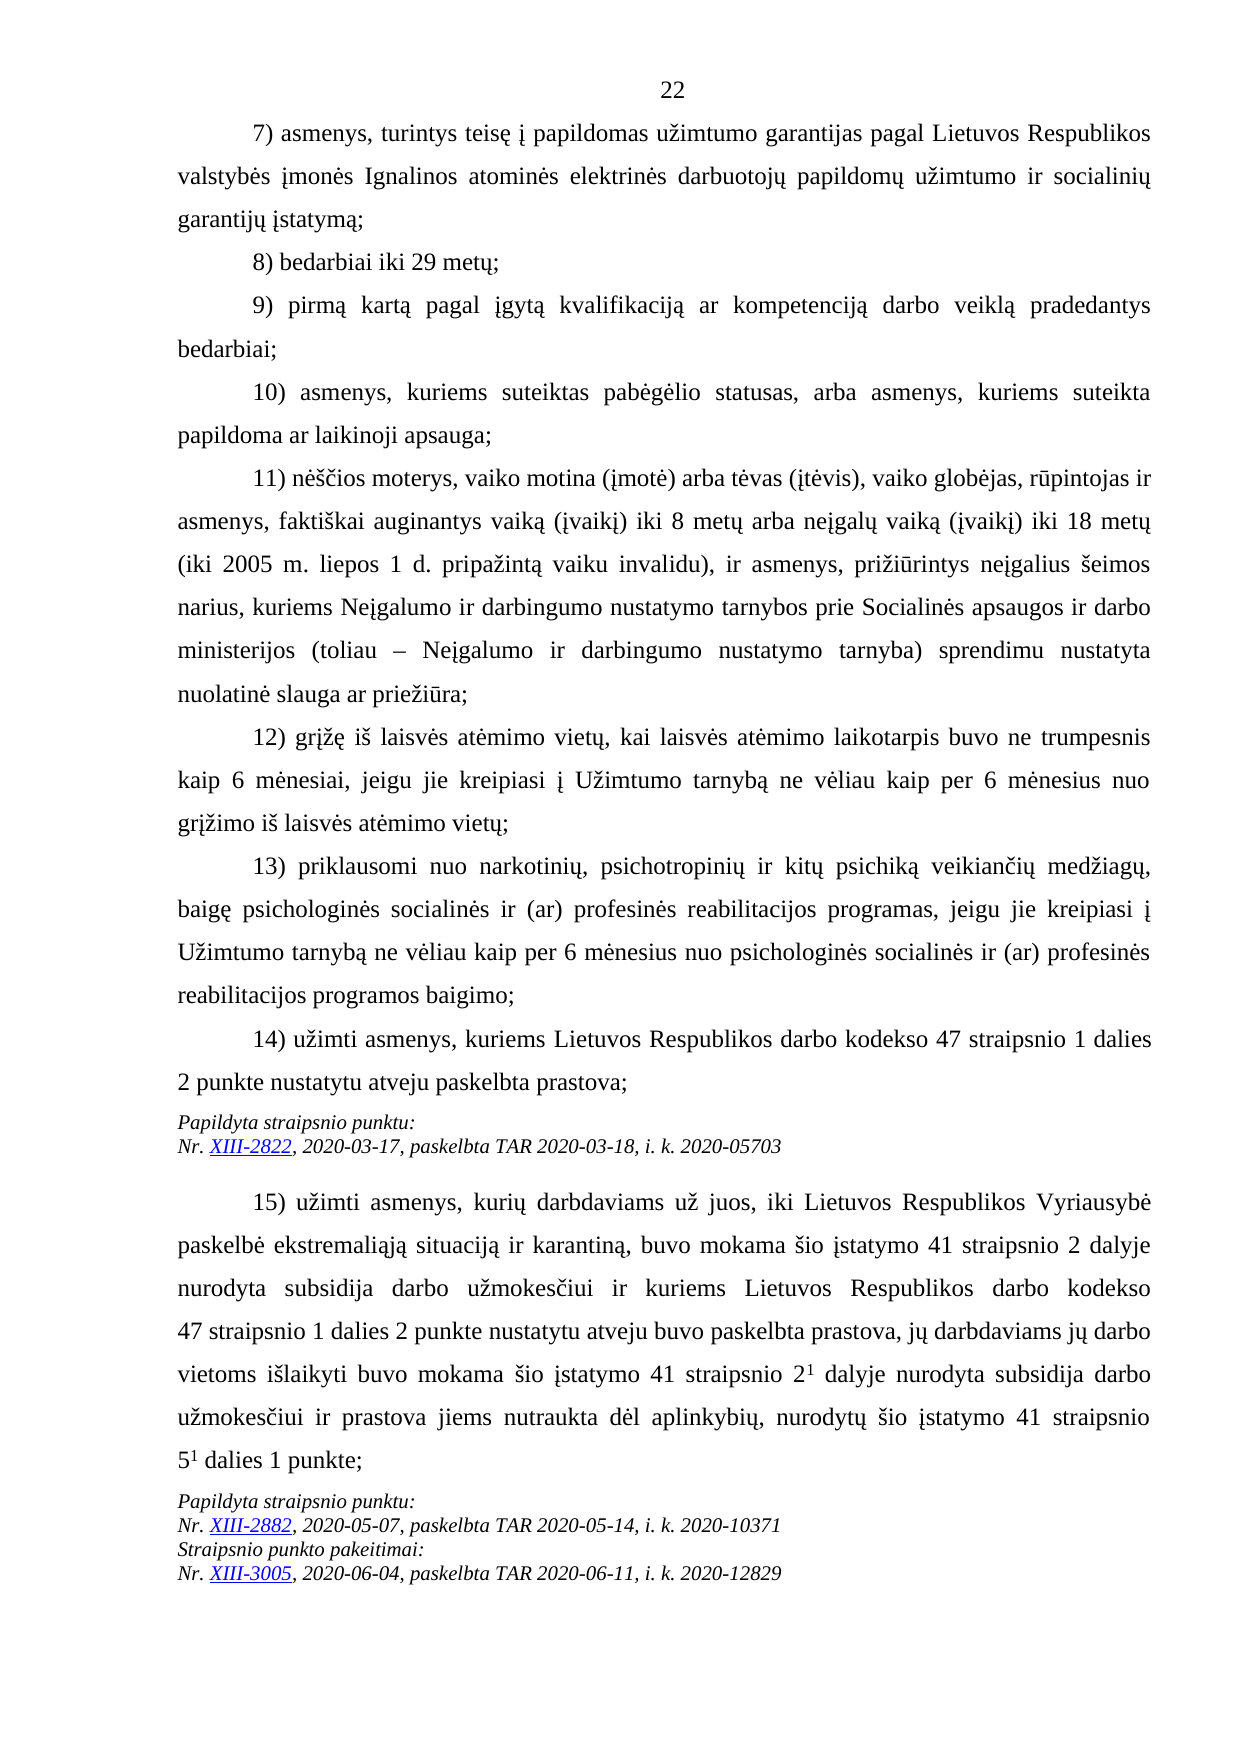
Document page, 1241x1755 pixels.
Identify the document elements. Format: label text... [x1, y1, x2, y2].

text 9) pirmą kartą pagal įgytą kvalifikaciją ar kompetenciją darbo veiklą pradedantys bedarbiai; [177, 291, 1152, 362]
text 10) asmenys, kuriems suteiktas pabėgėlio statusas, arba asmenys, kuriems suteikta papildoma ar laikinoji apsauga; [177, 377, 1152, 449]
text 14) užimti asmenys, kuriems Lietuvos Respublikos darbo kodekso 47 straipsnio 1 dalies 2 punkte nustatytu atveju paskelbta prastova; [177, 1024, 1152, 1096]
text Straipsnio punkto pakeitimai: [177, 1537, 1152, 1561]
text 15) užimti asmenys, kurių darbdaviams už juos, iki Lietuvos Respublikos Vyriausybė paskelbė ekstremaliąją situaciją ir karantiną, buvo mokama šio įstatymo 41 straipsnio 2 dalyje nurodyta subsidija darbo užmokesčiui ir kuriems Lietuvos Respublikos darbo kodekso 47 straipsnio 1 dalies 2 punkte nustatytu atveju buvo paskelbta prastova, jų darbdaviams jų darbo vietoms išlaikyti buvo mokama šio įstatymo 41 straipsnio 21 dalyje nurodyta subsidija darbo užmokesčiui ir prastova jiems nutraukta dėl aplinkybių, nurodytų šio įstatymo 41 straipsnio 51 dalies 1 punkte; [177, 1187, 1152, 1474]
text 11) nėščios moterys, vaiko motina (įmotė) arba tėvas (įtėvis), vaiko globėjas, rūpintojas ir asmenys, faktiškai auginantys vaiką (įvaikį) iki 8 metų arba neįgalų vaiką (įvaikį) iki 18 metų (iki 2005 m. liepos 1 d. pripažintą vaiku invalidu), ir asmenys, prižiūrintys neįgalius šeimos narius, kuriems Neįgalumo ir darbingumo nustatymo tarnybos prie Socialinės apsaugos ir darbo ministerijos (toliau – Neįgalumo ir darbingumo nustatymo tarnyba) sprendimu nustatyta nuolatinė slauga ar priežiūra; [177, 463, 1152, 707]
text Papildyta straipsnio punktu: [177, 1110, 1152, 1134]
text 8) bedarbiai iki 29 metų; [177, 247, 1152, 276]
text Nr. XIII-2822, 2020-03-17, paskelbta TAR 2020-03-18, i. k. 2020-05703 [177, 1134, 1152, 1158]
text Nr. XIII-2882, 2020-05-07, paskelbta TAR 2020-05-14, i. k. 2020-10371 [177, 1513, 1152, 1537]
text Nr. XIII-3005, 2020-06-04, paskelbta TAR 2020-06-11, i. k. 2020-12829 [177, 1561, 1152, 1585]
text 13) priklausomi nuo narkotinių, psichotropinių ir kitų psichiką veikiančių medžiagų, baigę psichologinės socialinės ir (ar) profesinės reabilitacijos programas, jeigu jie kreipiasi į Užimtumo tarnybą ne vėliau kaip per 6 mėnesius nuo psichologinės socialinės ir (ar) profesinės reabilitacijos programos baigimo; [177, 851, 1152, 1009]
text 7) asmenys, turintys teisę į papildomas užimtumo garantijas pagal Lietuvos Respublikos valstybės įmonės Ignalinos atominės elektrinės darbuotojų papildomų užimtumo ir socialinių garantijų įstatymą; [177, 118, 1152, 233]
text 12) grįžę iš laisvės atėmimo vietų, kai laisvės atėmimo laikotarpis buvo ne trumpesnis kaip 6 mėnesiai, jeigu jie kreipiasi į Užimtumo tarnybą ne vėliau kaip per 6 mėnesius nuo grįžimo iš laisvės atėmimo vietų; [177, 722, 1152, 837]
text Papildyta straipsnio punktu: [177, 1489, 1152, 1513]
